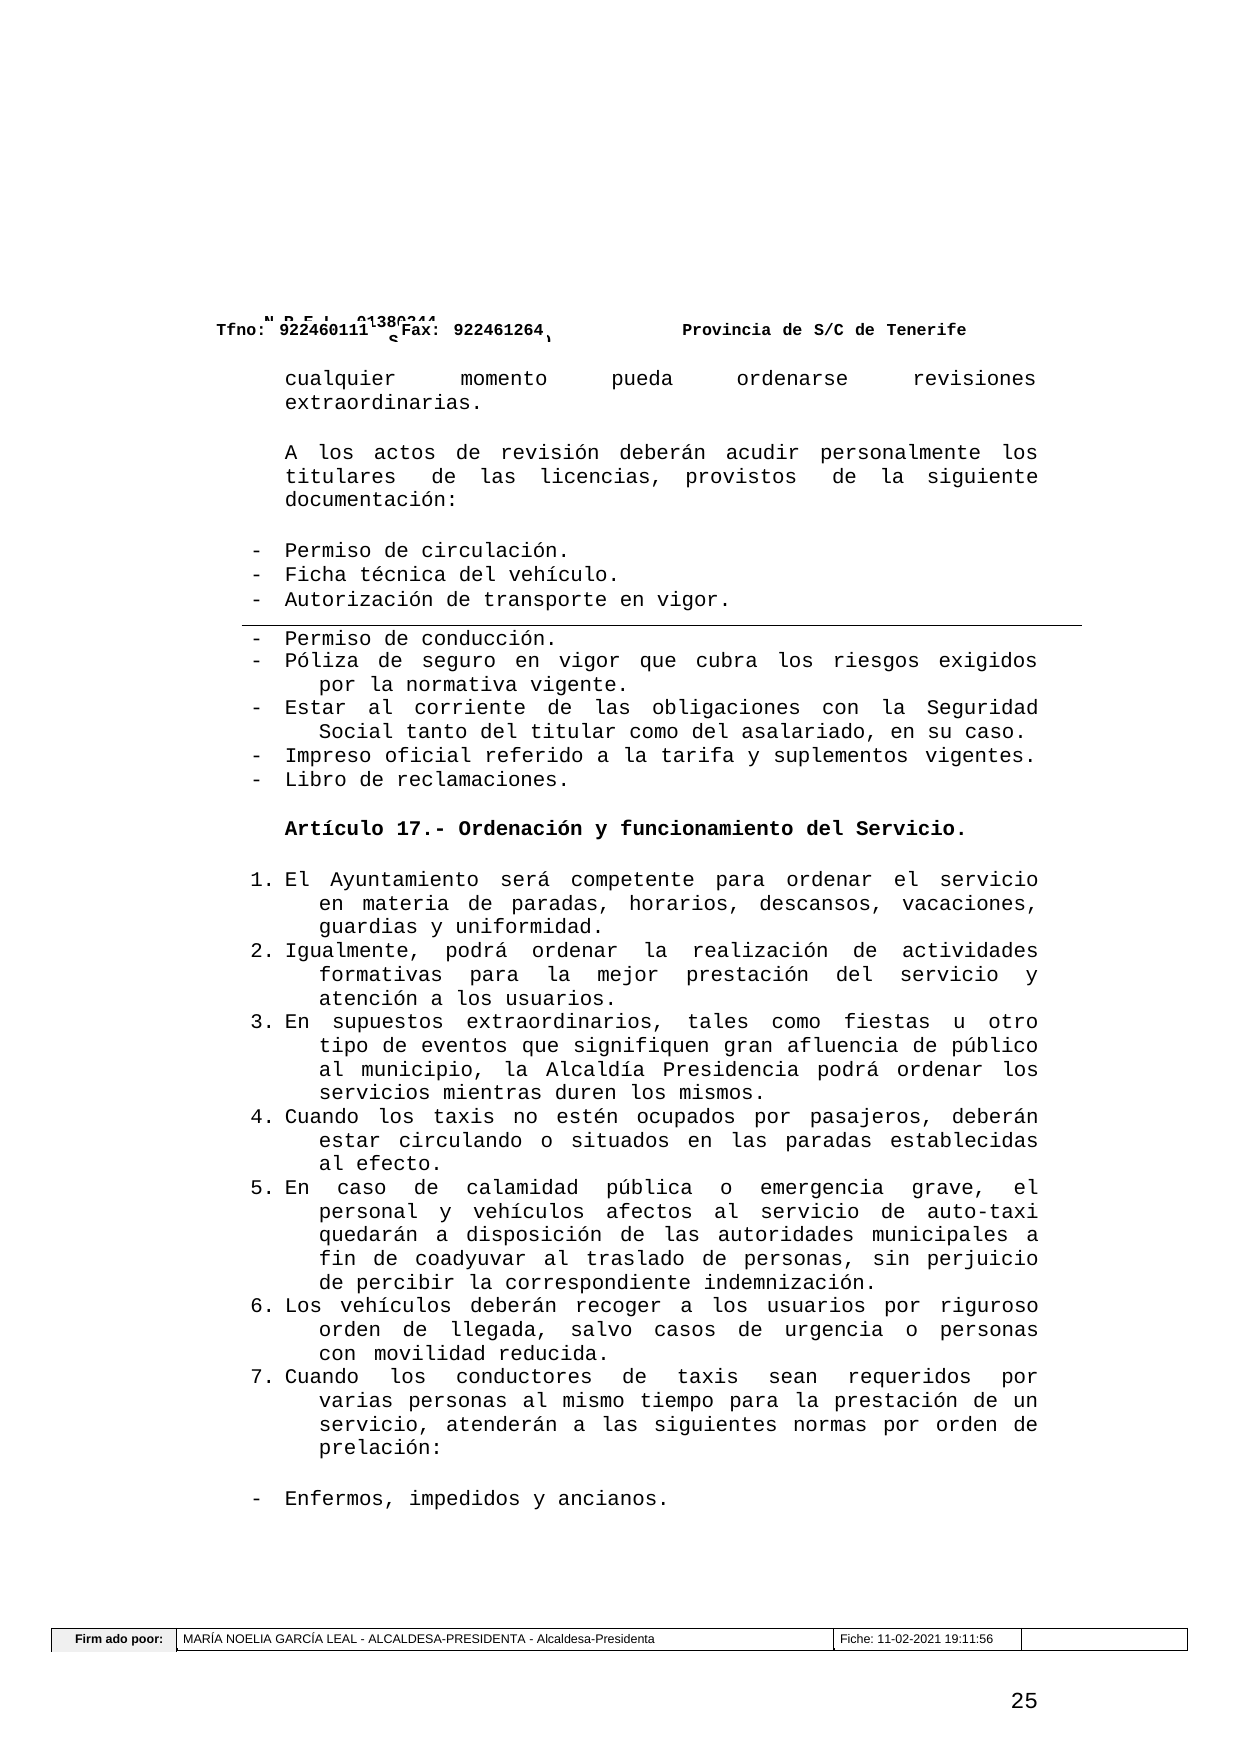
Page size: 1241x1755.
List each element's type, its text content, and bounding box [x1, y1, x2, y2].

list Autorización de transporte en vigor. [250, 587, 1199, 611]
list En supuestos extraordinarios, tales como fiestas u otro tipo de eventos que signifiquen gran afluencia de público al municipio, la Alcaldía Presidencia podrá ordenar los servicios mientras duren los mismos. [250, 1011, 1039, 1106]
list En caso de calamidad pública o emergencia grave, el personal y vehículos afectos al servicio de auto-taxi quedarán a disposición de las autoridades municipales a fin de coadyuvar al traslado de personas, sin perjuicio de percibir la correspondiente indemnización. [250, 1177, 1039, 1295]
list Ficha técnica del vehículo. [250, 564, 1199, 587]
subtitle Artículo 17.- Ordenación y funcionamiento del Servicio. [284, 818, 1199, 842]
list El Ayuntamiento será competente para ordenar el servicio en materia de paradas, horarios, descansos, vacaciones, guardias y uniformidad. [250, 869, 1038, 940]
list Permiso de conducción. [250, 611, 1199, 650]
list Los vehículos deberán recoger a los usuarios por riguroso orden de llegada, salvo casos de urgencia o personas con movilidad reducida. [250, 1295, 1039, 1366]
list Póliza de seguro en vigor que cubra los riesgos exigidos por la normativa vigente. [250, 650, 1038, 697]
table_header Firm ado poor: [52, 1629, 176, 1650]
list Impreso oficial referido a la tarifa y suplementos vigentes. [250, 745, 1038, 768]
table_header [1022, 1629, 1187, 1650]
table_header Fiche: 11-02-2021 19:11:56 [834, 1629, 1021, 1650]
text A los actos de revisión deberán acudir personalmente los titulares de las licencias, provistos de la siguiente documentación: [284, 442, 1038, 513]
list Enfermos, impedidos y ancianos. [250, 1488, 1199, 1511]
table_header MARÍA NOELIA GARCÍA LEAL - ALCALDESA-PRESIDENTA - Alcaldesa-Presidenta [177, 1629, 833, 1650]
list Permiso de circulación. [250, 540, 1199, 563]
list Estar al corriente de las obligaciones con la Seguridad Social tanto del titular como del asalariado, en su caso. [250, 697, 1038, 745]
list Igualmente, podrá ordenar la realización de actividades formativas para la mejor prestación del servicio y atención a los usuarios. [250, 940, 1038, 1011]
list Libro de reclamaciones. [250, 768, 1199, 792]
text cualquier momento pueda ordenarse revisiones extraordinarias. [284, 368, 1038, 415]
list Cuando los taxis no estén ocupados por pasajeros, deberán estar circulando o situados en las paradas establecidas al efecto. [250, 1106, 1039, 1177]
list Cuando los conductores de taxis sean requeridos por varias personas al mismo tiempo para la prestación de un servicio, atenderán a las siguientes normas por orden de prelación: [250, 1366, 1038, 1461]
